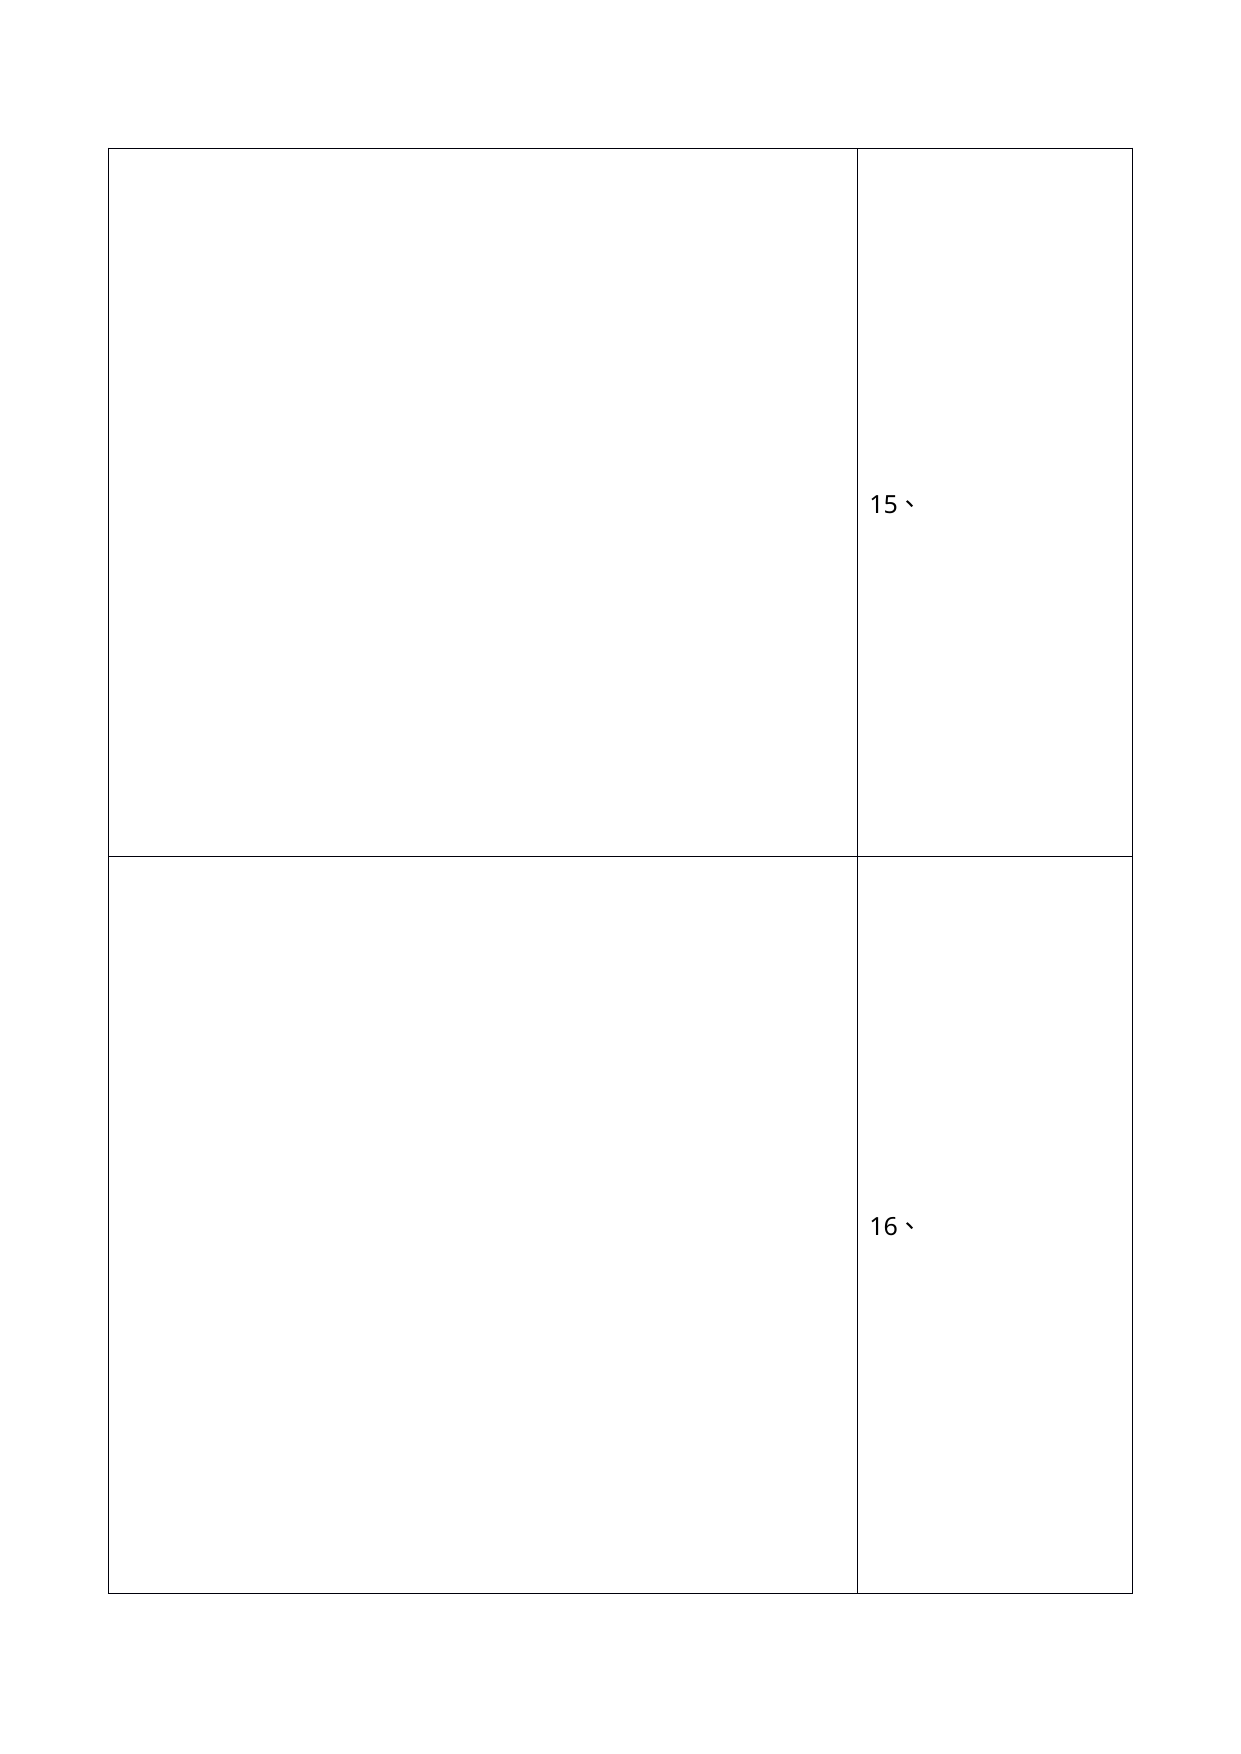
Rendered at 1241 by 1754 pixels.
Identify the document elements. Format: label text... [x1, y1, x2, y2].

table_cell 16、 [858, 857, 1132, 1593]
table_cell [109, 149, 857, 856]
table_cell 15、 [858, 149, 1132, 856]
table_cell [109, 857, 857, 1593]
